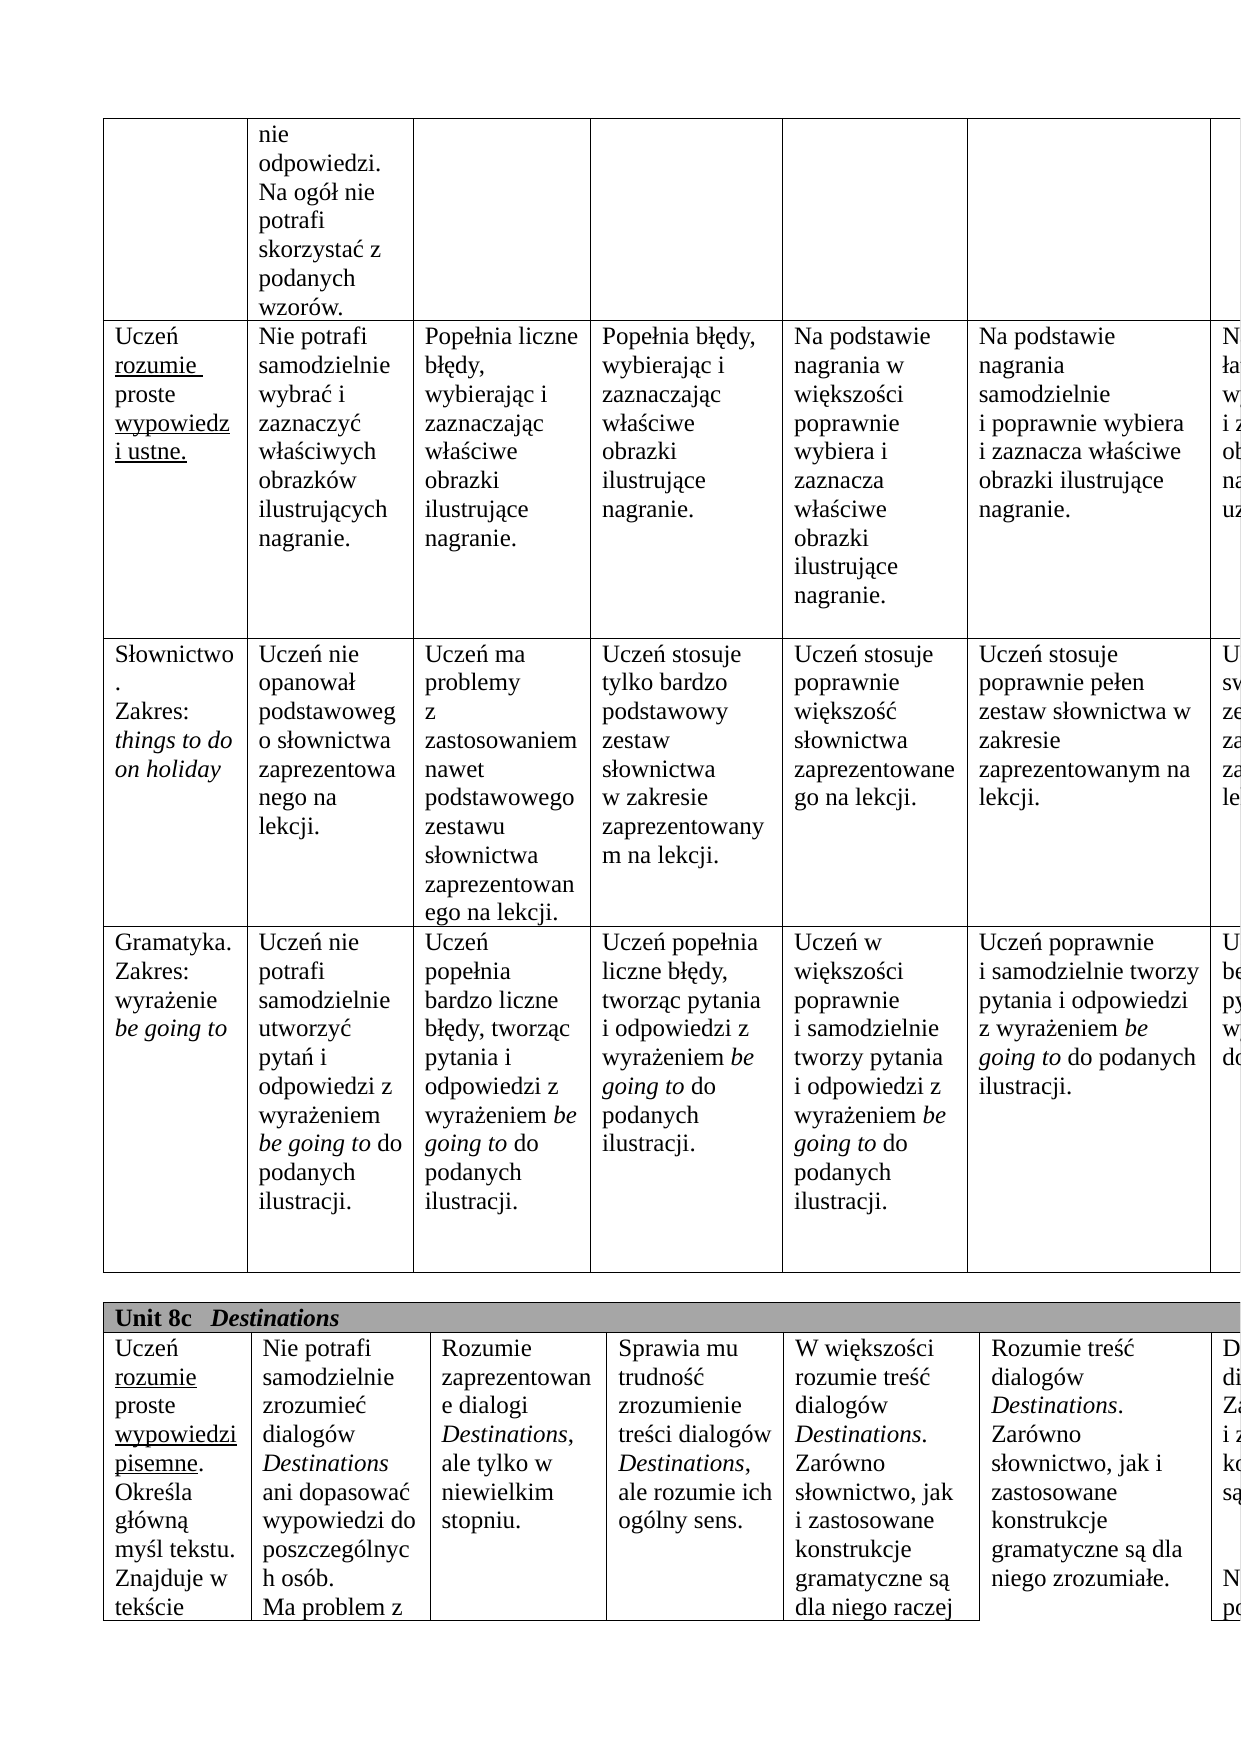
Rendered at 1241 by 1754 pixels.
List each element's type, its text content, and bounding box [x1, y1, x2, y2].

table_cell [783, 119, 967, 320]
table_cell Uczeń ma problemy z zastosowaniem nawet podstawowego zestawu słownictwa zaprezentowanego na lekcji. [414, 639, 590, 926]
table_cell Rozumie zaprezentowane dialogi Destinations, ale tylko w niewielkim stopniu. [431, 1333, 606, 1620]
table_cell Uczeń poprawnie i samodzielnie tworzy pytania i odpowiedzi z wyrażeniem be going to do podanych ilustracji. [968, 927, 1210, 1272]
table_cell Nie potrafi samodzielnie wybrać i zaznaczyć właściwych obrazków ilustrujących nagranie. [248, 321, 413, 638]
table_cell Uczeń z łatwością i bezbłędnie tworzy pytania i odpowiedzi z wyrażeniem be going to do podanych ilustracji. [1211, 927, 1240, 1272]
table_cell Uczeń stosuje poprawnie pełen zestaw słownictwa w zakresie zaprezentowanym na lekcji. [968, 639, 1210, 926]
table_cell Doskonale rozumie treść dialogów Destinations. Zarówno słownictwo, jak i zastosowane konstrukcje gramatyczne są dla niego zrozumiałe. Na podstawie tekstu potrafi z łatwością i bezbłędnie dopasować wypowiedzi do poszczególnych osób. [1212, 1333, 1240, 1620]
table_header Unit 8c Destinations [104, 1303, 1240, 1332]
table_cell Uczeń rozumie proste wypowiedzi ustne. [104, 321, 247, 638]
table_cell Uczeń dobrze opanował i swobodnie stosuje pełny zestaw słownictwa w zakresie zaprezentowanym na lekcji. [1211, 639, 1240, 926]
table_cell Uczeń rozumie proste wypowiedzi pisemne. Określa główną myśl tekstu. Znajduje w tekście [104, 1333, 251, 1620]
table_cell Sprawia mu trudność zrozumienie treści dialogów Destinations, ale rozumie ich ogólny sens. [607, 1333, 783, 1620]
table_cell Rozumie treść dialogów Destinations. Zarówno słownictwo, jak i zastosowane konstrukcje gramatyczne są dla niego zrozumiałe. [980, 1333, 1211, 1620]
table_cell Uczeń stosuje poprawnie większość słownictwa zaprezentowanego na lekcji. [783, 639, 967, 926]
table_cell [591, 119, 782, 320]
table_cell [104, 119, 247, 320]
table_cell Słownictwo. Zakres: things to do on holiday [104, 639, 247, 926]
table_cell Uczeń popełnia bardzo liczne błędy, tworząc pytania i odpowiedzi z wyrażeniem be going to do podanych ilustracji. [414, 927, 590, 1272]
table_cell Na podstawie nagrania samodzielnie i poprawnie wybiera i zaznacza właściwe obrazki ilustrujące nagranie. [968, 321, 1210, 638]
table_cell Na podstawie nagrania z łatwością i bezbłędnie wybiera i zaznacza właściwe obrazki ilustrujące nagranie. Na ogół potrafi uzasadnić swój wybór. [1211, 321, 1240, 638]
table_cell Nie potrafi samodzielnie zrozumieć dialogów Destinations ani dopasować wypowiedzi do poszczególnych osób. Ma problem z [252, 1333, 430, 1620]
table_cell Uczeń stosuje tylko bardzo podstawowy zestaw słownictwa w zakresie zaprezentowanym na lekcji. [591, 639, 782, 926]
table_cell Swobodnie i bezbłędnie rozmawia z koleżanką/kolegą o atrakcjach w czasie ostatnich wakacji kolegi/koleżanki. Używa bogatego słownictwa, ma poprawną wymowę. [1211, 119, 1240, 320]
table_cell [414, 119, 590, 320]
table_cell nie odpowiedzi. Na ogół nie potrafi skorzystać z podanych wzorów. [248, 119, 413, 320]
table_cell Uczeń w większości poprawnie i samodzielnie tworzy pytania i odpowiedzi z wyrażeniem be going to do podanych ilustracji. [783, 927, 967, 1272]
table_cell Uczeń popełnia liczne błędy, tworząc pytania i odpowiedzi z wyrażeniem be going to do podanych ilustracji. [591, 927, 782, 1272]
table_cell Uczeń nie opanował podstawowego słownictwa zaprezentowanego na lekcji. [248, 639, 413, 926]
table_cell Gramatyka. Zakres: wyrażenie be going to [104, 927, 247, 1272]
table_cell [968, 119, 1210, 320]
table_cell Popełnia liczne błędy, wybierając i zaznaczając właściwe obrazki ilustrujące nagranie. [414, 321, 590, 638]
table_cell Uczeń nie potrafi samodzielnie utworzyć pytań i odpowiedzi z wyrażeniem be going to do podanych ilustracji. [248, 927, 413, 1272]
table_cell Popełnia błędy, wybierając i zaznaczając właściwe obrazki ilustrujące nagranie. [591, 321, 782, 638]
table_cell W większości rozumie treść dialogów Destinations. Zarówno słownictwo, jak i zastosowane konstrukcje gramatyczne są dla niego raczej [784, 1333, 979, 1620]
table_cell Na podstawie nagrania w większości poprawnie wybiera i zaznacza właściwe obrazki ilustrujące nagranie. [783, 321, 967, 638]
